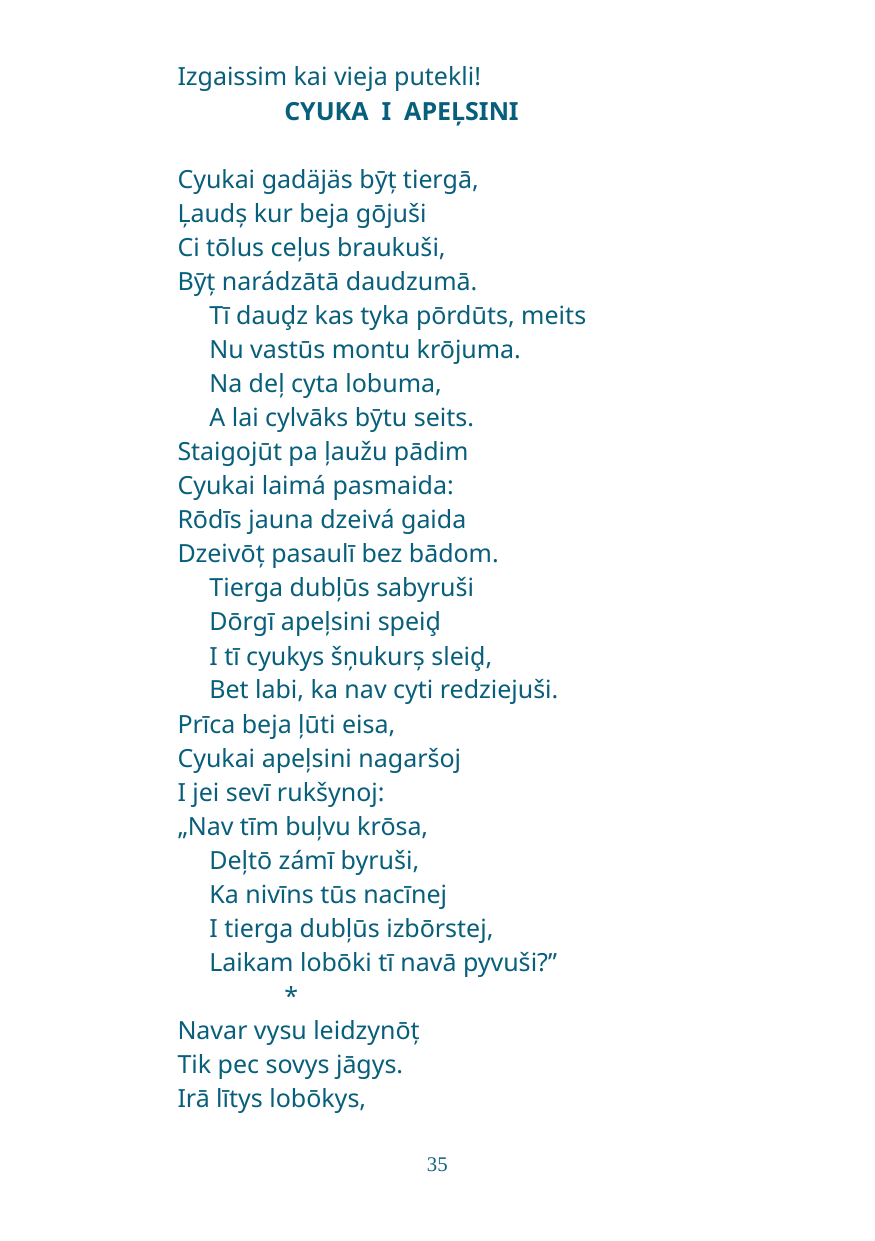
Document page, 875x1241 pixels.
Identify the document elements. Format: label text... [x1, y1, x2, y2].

text I tī cyukys šņukurș sleiḑ, [177, 638, 815, 672]
text * [177, 979, 815, 1013]
text Dzeivōț pasaulī bez bādom. [177, 536, 815, 570]
text Cyukai laimá pasmaida: [177, 468, 815, 502]
text Cyukai apeļsini nagaršoj [177, 740, 815, 774]
text Tierga dubļūs sabyruši [177, 570, 815, 604]
text Bȳț narádzātā daudzumā. [177, 263, 815, 297]
text Tī dauḑz kas tyka pōrdūts, meits [177, 297, 815, 332]
text A lai cylvāks bȳtu seits. [177, 400, 815, 434]
text Tik pec sovys jāgys. [177, 1047, 815, 1081]
text Laikam lobōki tī navā pyvuši?” [177, 945, 815, 979]
text Cyukai gadäjäs bȳț tiergā, [177, 161, 815, 195]
text Izgaissim kai vieja putekli! [177, 59, 815, 93]
text I tierga dubļūs izbōrstej, [177, 911, 815, 945]
text Nu vastūs montu krōjuma. [177, 332, 815, 366]
text Navar vysu leidzynōț [177, 1013, 815, 1047]
text Prīca beja ļūti eisa, [177, 706, 815, 740]
text Bet labi, ka nav cyti redziejuši. [177, 672, 815, 706]
text Dōrgī apeļsini speiḑ [177, 604, 815, 638]
text Irā lītys lobōkys, [177, 1081, 815, 1115]
text Deļtō zámī byruši, [177, 842, 815, 877]
text I jei sevī rukšynoj: [177, 774, 815, 808]
text Rōdīs jauna dzeivá gaida [177, 502, 815, 536]
text Ci tōlus ceļus braukuši, [177, 229, 815, 263]
text Staigojūt pa ļaužu pādim [177, 434, 815, 468]
text Na deļ cyta lobuma, [177, 366, 815, 400]
text Ka nivīns tūs nacīnej [177, 877, 815, 911]
text „Nav tīm buļvu krōsa, [177, 808, 815, 842]
text Ļaudș kur beja gōjuši [177, 195, 815, 229]
text CYUKA I APEĻSINI [177, 93, 815, 127]
